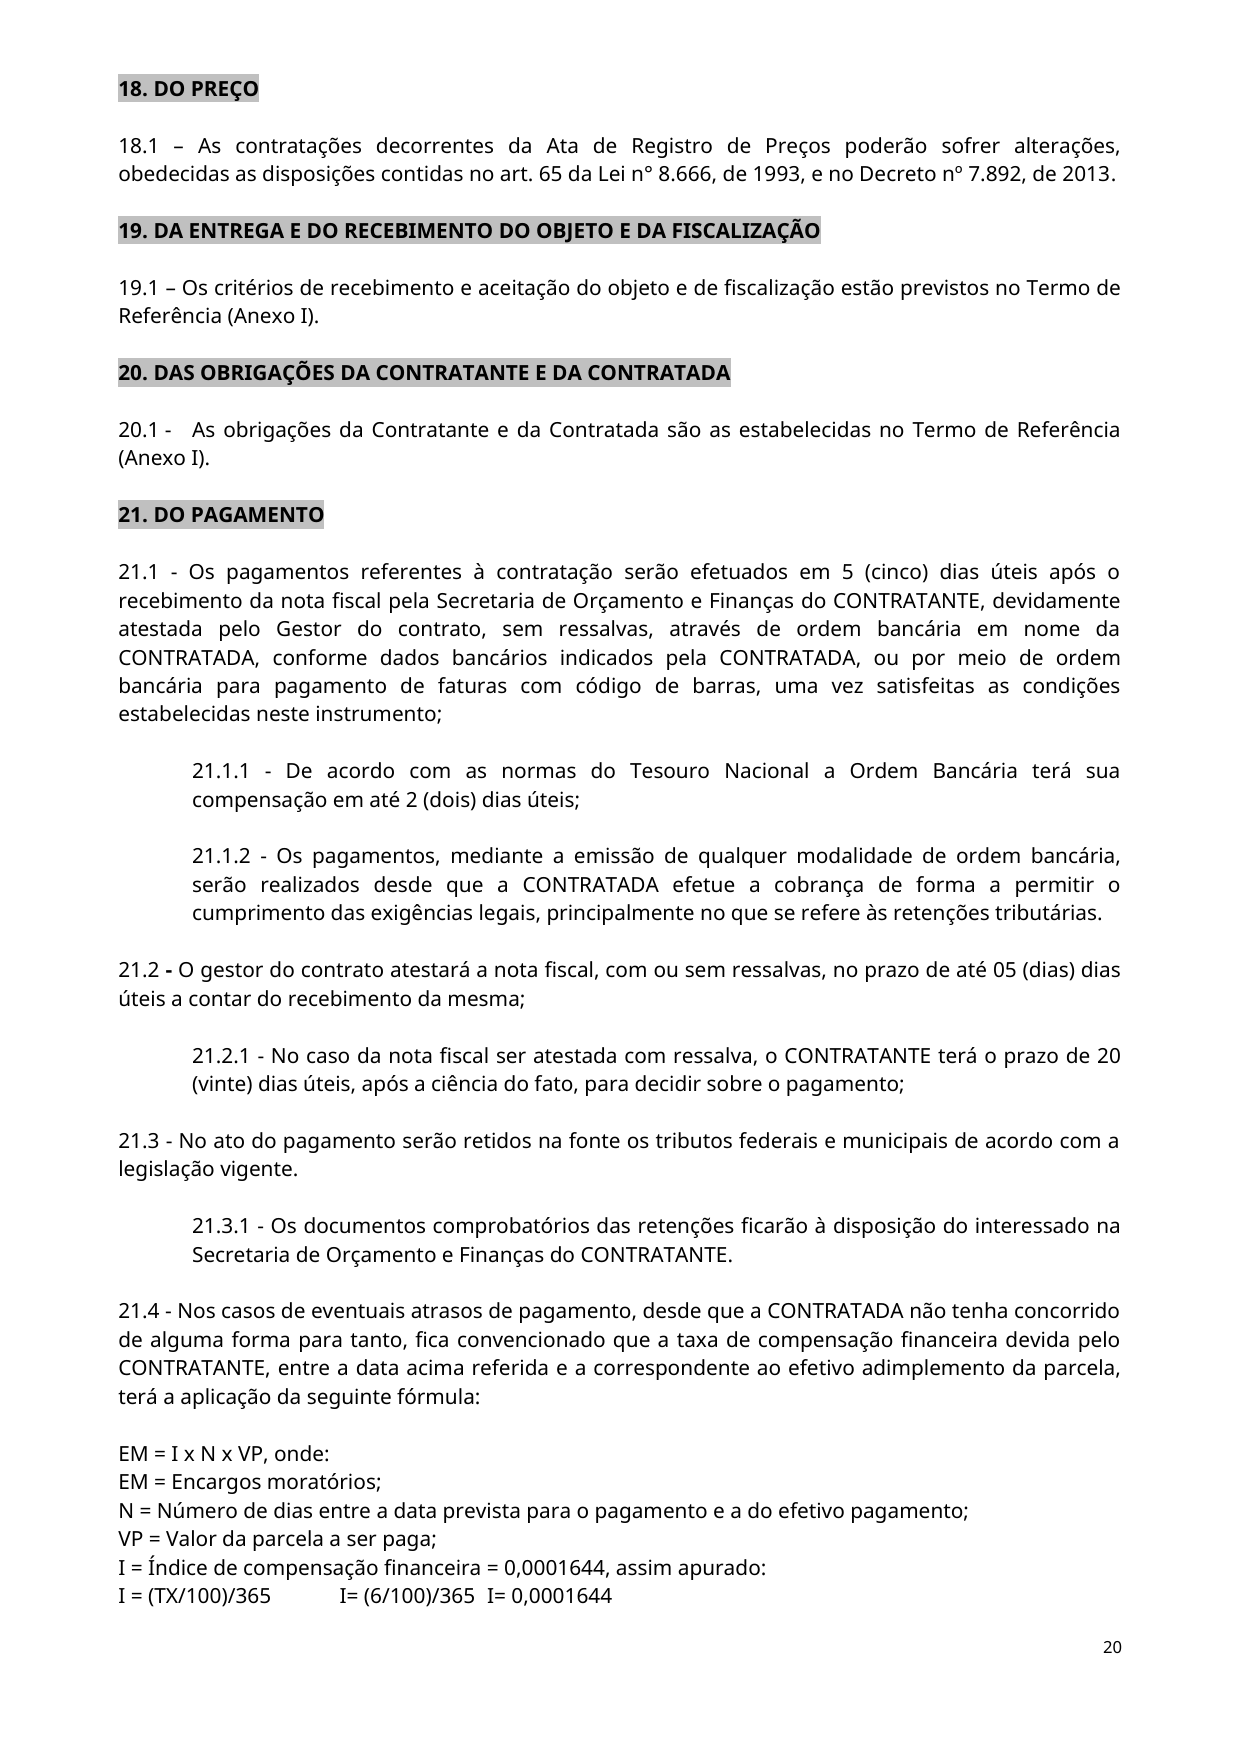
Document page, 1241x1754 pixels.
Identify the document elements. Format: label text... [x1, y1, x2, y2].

text I = (TX/100)/365 I= (6/100)/365 I= 0,0001644 [118, 1581, 1122, 1609]
text 18.1 – As contratações decorrentes da Ata de Registro de Preços poderão sofrer alterações, obedecidas as disposições contidas no art. 65 da Lei n° 8.666, de 1993, e no Decreto nº 7.892, de 2013. [118, 131, 1122, 188]
text 20.1 - As obrigações da Contratante e da Contratada são as estabelecidas no Termo de Referência (Anexo I). [118, 415, 1122, 472]
text 21.1.2 - Os pagamentos, mediante a emissão de qualquer modalidade de ordem bancária, serão realizados desde que a CONTRATADA efetue a cobrança de forma a permitir o cumprimento das exigências legais, principalmente no que se refere às retenções tributárias. [192, 842, 1122, 927]
text 19.1 – Os critérios de recebimento e aceitação do objeto e de fiscalização estão previstos no Termo de Referência (Anexo I). [118, 273, 1122, 330]
text 18. DO PREÇO [118, 74, 1122, 102]
text EM = I x N x VP, onde: [118, 1439, 1122, 1467]
text I = Índice de compensação financeira = 0,0001644, assim apurado: [118, 1553, 1122, 1581]
text 21. DO PAGAMENTO [118, 500, 1122, 529]
text 21.3.1 - Os documentos comprobatórios das retenções ficarão à disposição do interessado na Secretaria de Orçamento e Finanças do CONTRATANTE. [192, 1211, 1122, 1268]
text EM = Encargos moratórios; [118, 1467, 1122, 1496]
text N = Número de dias entre a data prevista para o pagamento e a do efetivo pagamento; [118, 1496, 1122, 1524]
text 21.2.1 - No caso da nota fiscal ser atestada com ressalva, o CONTRATANTE terá o prazo de 20 (vinte) dias úteis, após a ciência do fato, para decidir sobre o pagamento; [192, 1041, 1122, 1098]
text VP = Valor da parcela a ser paga; [118, 1524, 1122, 1553]
text 21.2 - O gestor do contrato atestará a nota fiscal, com ou sem ressalvas, no prazo de até 05 (dias) dias úteis a contar do recebimento da mesma; [118, 955, 1122, 1012]
text 21.1.1 - De acordo com as normas do Tesouro Nacional a Ordem Bancária terá sua compensação em até 2 (dois) dias úteis; [192, 756, 1122, 813]
text 19. DA ENTREGA E DO RECEBIMENTO DO OBJETO E DA FISCALIZAÇÃO [118, 216, 1122, 244]
text 20. DAS OBRIGAÇÕES DA CONTRATANTE E DA CONTRATADA [118, 358, 1122, 387]
text 21.3 - No ato do pagamento serão retidos na fonte os tributos federais e municipais de acordo com a legislação vigente. [118, 1126, 1122, 1183]
text 21.1 - Os pagamentos referentes à contratação serão efetuados em 5 (cinco) dias úteis após o recebimento da nota fiscal pela Secretaria de Orçamento e Finanças do CONTRATANTE, devidamente atestada pelo Gestor do contrato, sem ressalvas, através de ordem bancária em nome da CONTRATADA, conforme dados bancários indicados pela CONTRATADA, ou por meio de ordem bancária para pagamento de faturas com código de barras, uma vez satisfeitas as condições estabelecidas neste instrumento; [118, 557, 1122, 728]
text 21.4 - Nos casos de eventuais atrasos de pagamento, desde que a CONTRATADA não tenha concorrido de alguma forma para tanto, fica convencionado que a taxa de compensação financeira devida pelo CONTRATANTE, entre a data acima referida e a correspondente ao efetivo adimplemento da parcela, terá a aplicação da seguinte fórmula: [118, 1297, 1122, 1410]
